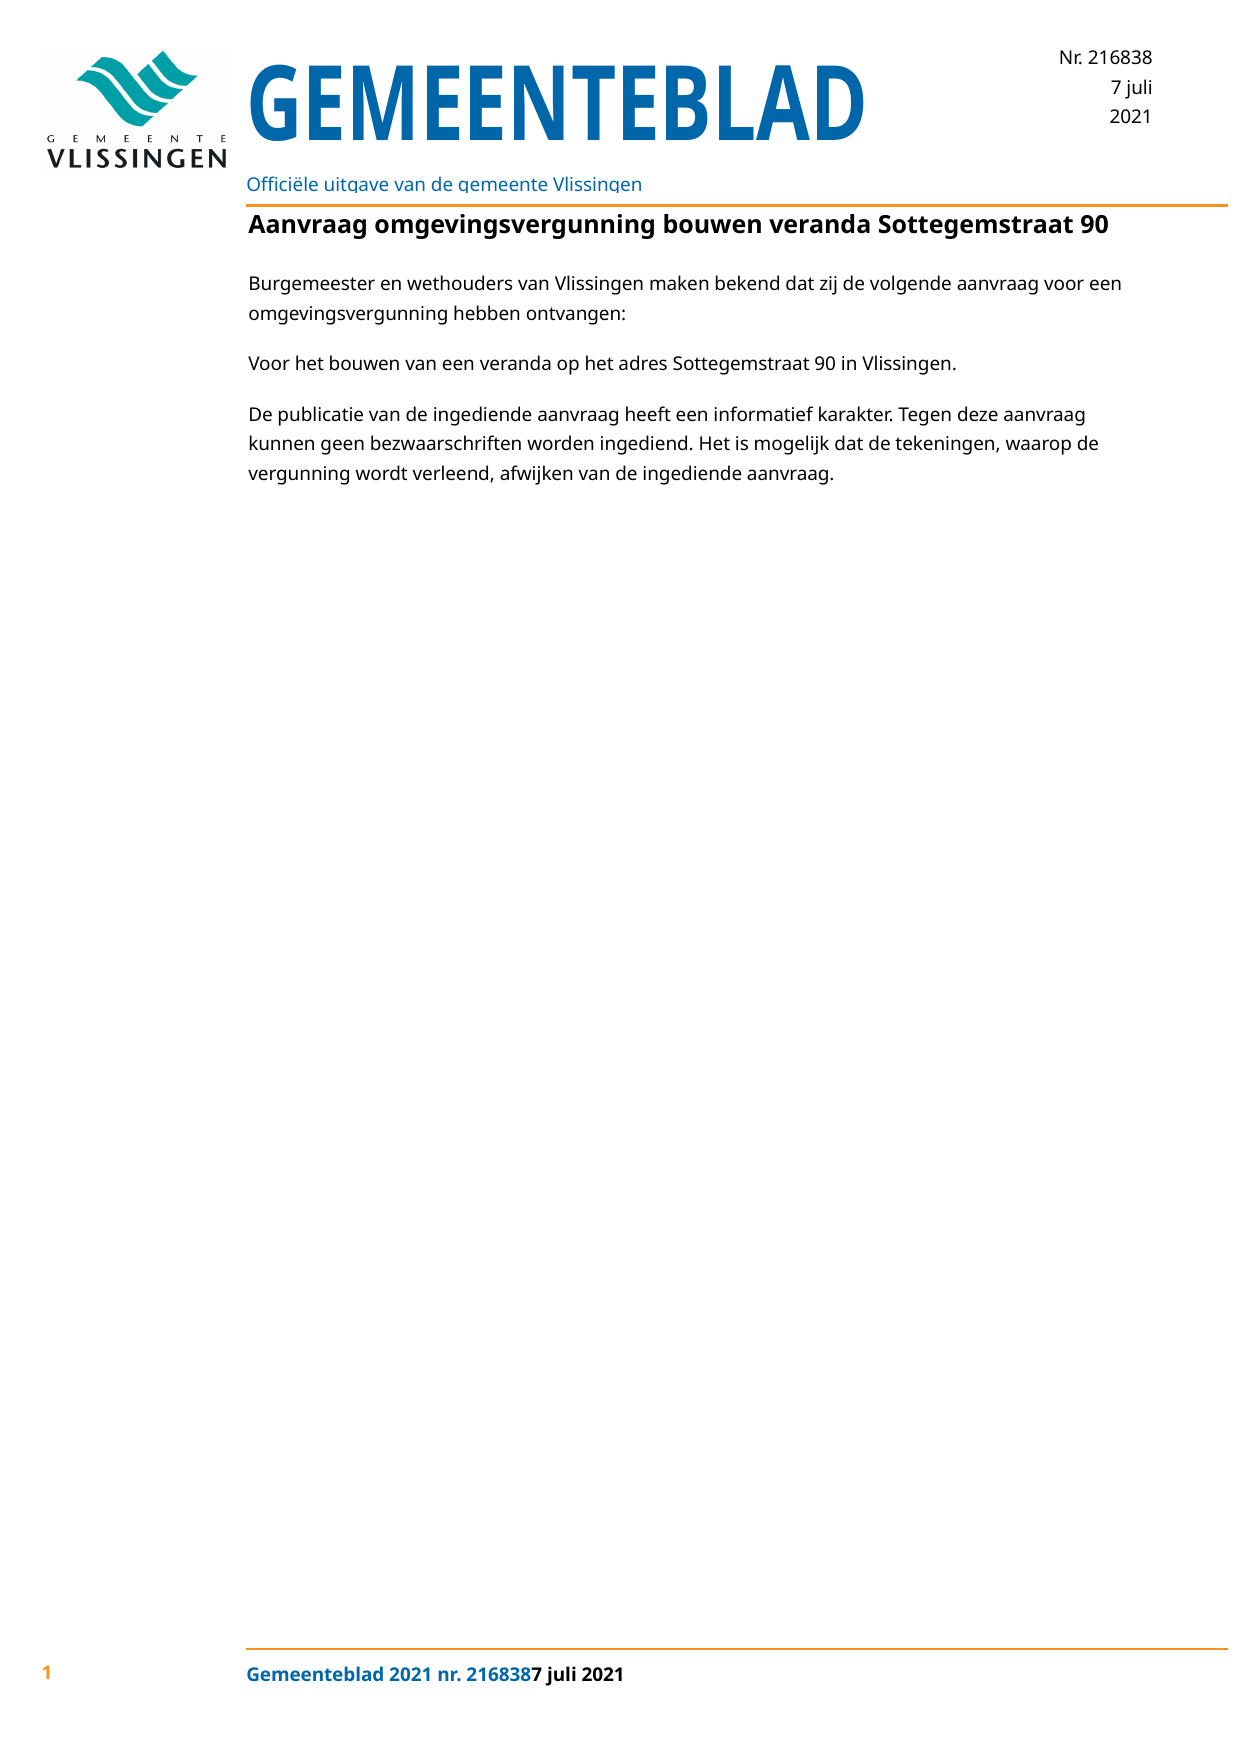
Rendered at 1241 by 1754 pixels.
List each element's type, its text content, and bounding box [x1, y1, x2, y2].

text Burgemeester en wethouders van Vlissingen maken bekend dat zij de volgende aanvraag voor een omgevingsvergunning hebben ontvangen: [248, 270, 1152, 326]
text Voor het bouwen van een veranda op het adres Sottegemstraat 90 in Vlissingen. [248, 350, 1152, 376]
picture [41, 47, 231, 172]
text De publicatie van de ingediende aanvraag heeft een informatief karakter. Tegen deze aanvraag kunnen geen bezwaarschriften worden ingediend. Het is mogelijk dat de tekeningen, waarop de vergunning wordt verleend, afwijken van de ingediende aanvraag. [248, 401, 1152, 486]
text Aanvraag omgevingsvergunning bouwen veranda Sottegemstraat 90 [248, 207, 1152, 241]
